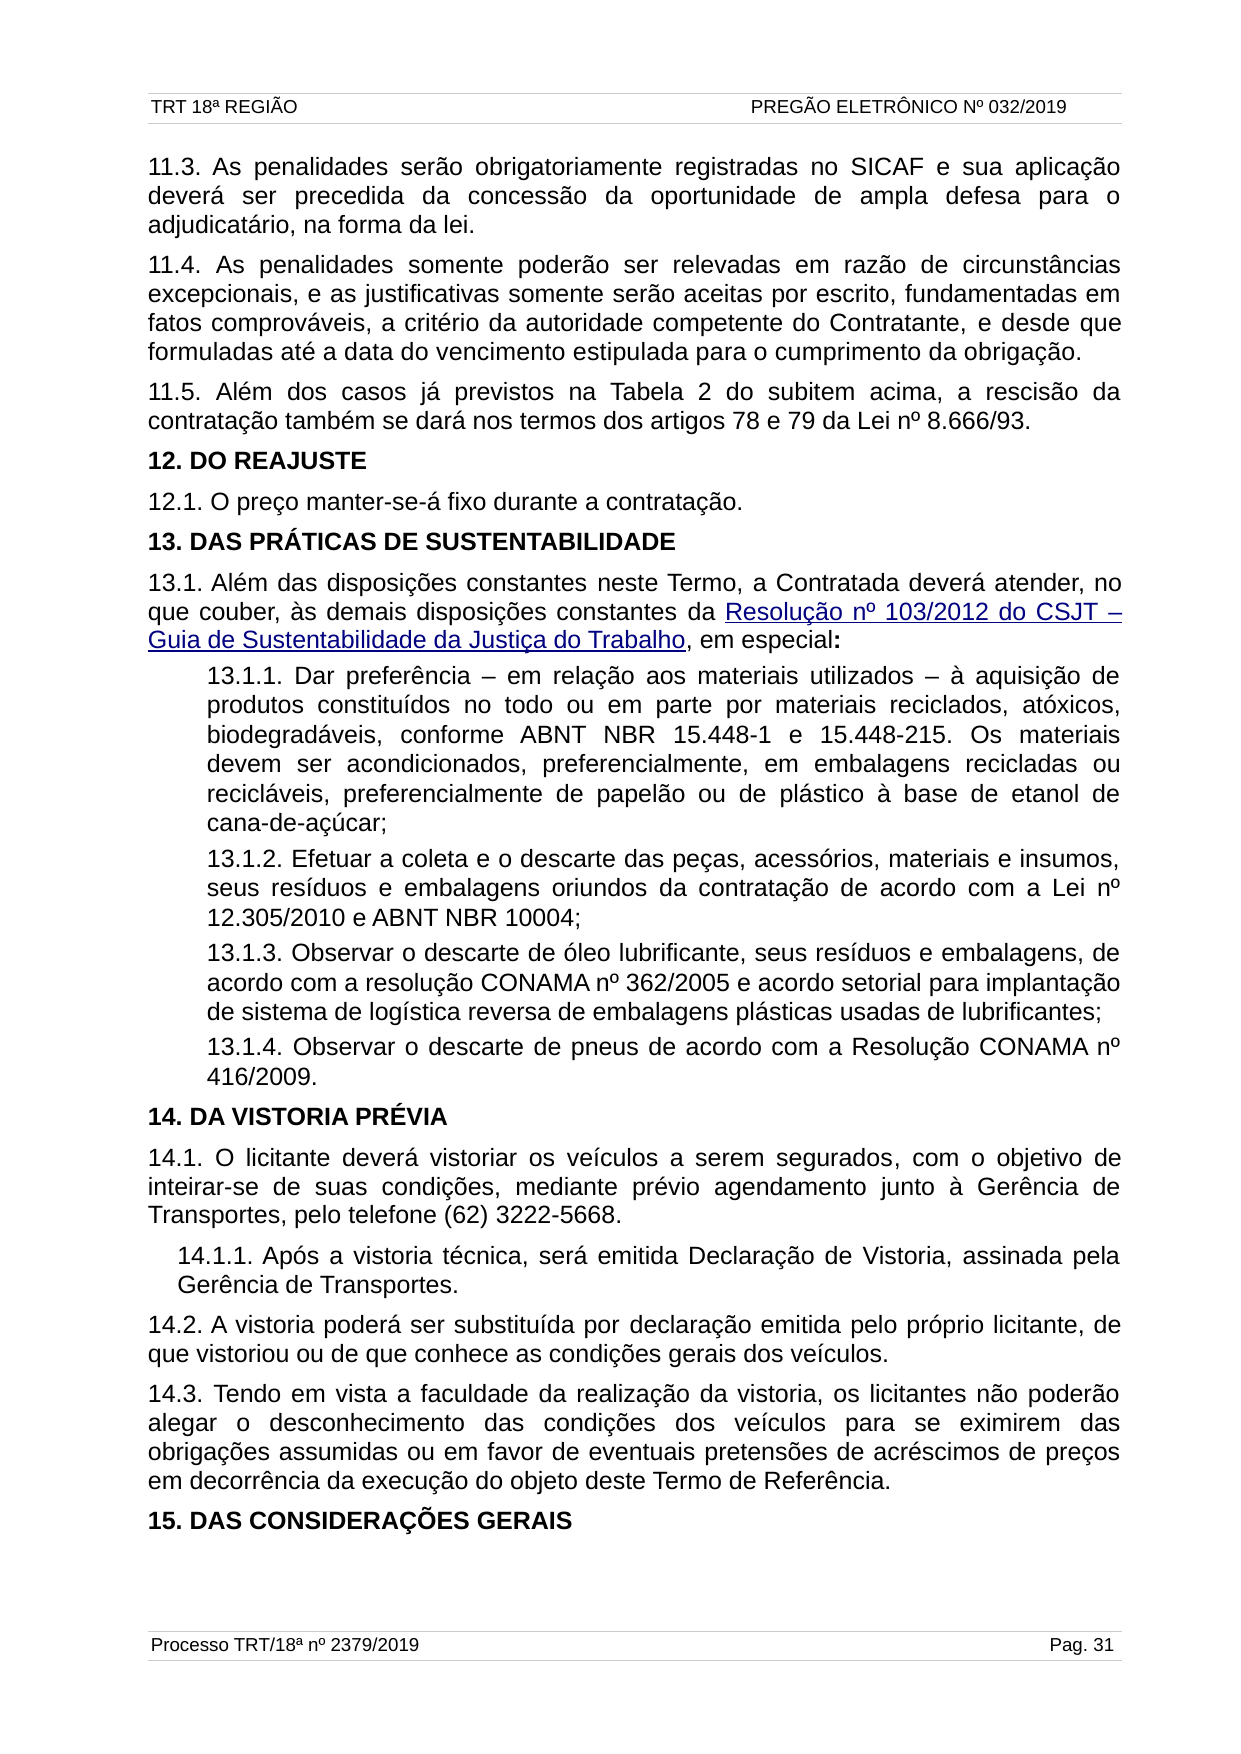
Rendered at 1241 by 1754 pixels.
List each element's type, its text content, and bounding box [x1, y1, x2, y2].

text 14.3. Tendo em vista a faculdade da realização da vistoria, os licitantes não poderão alegar o desconhecimento das condições dos veículos para se eximirem das obrigações assumidas ou em favor de eventuais pretensões de acréscimos de preços em decorrência da execução do objeto deste Termo de Referência. [148, 1379, 1122, 1494]
text 12. DO REAJUSTE [148, 446, 1122, 475]
text 11.3. As penalidades serão obrigatoriamente registradas no SICAF e sua aplicação deverá ser precedida da concessão da oportunidade de ampla defesa para o adjudicatário, na forma da lei. [148, 152, 1122, 238]
text 15. DAS CONSIDERAÇÕES GERAIS [148, 1506, 1122, 1535]
text 14.1.1. Após a vistoria técnica, será emitida Declaração de Vistoria, assinada pela Gerência de Transportes. [177, 1241, 1122, 1298]
text 13.1.3. Observar o descarte de óleo lubrificante, seus resíduos e embalagens, de acordo com a resolução CONAMA nº 362/2005 e acordo setorial para implantação de sistema de logística reversa de embalagens plásticas usadas de lubrificantes; [207, 937, 1122, 1026]
text 14.1. O licitante deverá vistoriar os veículos a serem segurados, com o objetivo de inteirar-se de suas condições, mediante prévio agendamento junto à Gerência de Transportes, pelo telefone (62) 3222-5668. [148, 1143, 1122, 1229]
text 13.1.4. Observar o descarte de pneus de acordo com a Resolução CONAMA nº 416/2009. [207, 1032, 1122, 1091]
text 11.5. Além dos casos já previstos na Tabela 2 do subitem acima, a rescisão da contratação também se dará nos termos dos artigos 78 e 79 da Lei nº 8.666/93. [148, 377, 1122, 434]
text 13. DAS PRÁTICAS DE SUSTENTABILIDADE [148, 527, 1122, 556]
text 12.1. O preço manter-se-á fixo durante a contratação. [148, 487, 1122, 516]
text 13.1.2. Efetuar a coleta e o descarte das peças, acessórios, materiais e insumos, seus resíduos e embalagens oriundos da contratação de acordo com a Lei nº 12.305/2010 e ABNT NBR 10004; [207, 843, 1122, 931]
text 13.1. Além das disposições constantes neste Termo, a Contratada deverá atender, no que couber, às demais disposições constantes da Resolução nº 103/2012 do CSJT – Guia de Sustentabilidade da Justiça do Trabalho, em especial: [148, 568, 1122, 654]
text 13.1.1. Dar preferência – em relação aos materiais utilizados – à aquisição de produtos constituídos no todo ou em parte por materiais reciclados, atóxicos, biodegradáveis, conforme ABNT NBR 15.448-1 e 15.448-215. Os materiais devem ser acondicionados, preferencialmente, em embalagens recicladas ou recicláveis, preferencialmente de papelão ou de plástico à base de etanol de cana-de-açúcar; [207, 660, 1122, 837]
text 11.4. As penalidades somente poderão ser relevadas em razão de circunstâncias excepcionais, e as justificativas somente serão aceitas por escrito, fundamentadas em fatos comprováveis, a critério da autoridade competente do Contratante, e desde que formuladas até a data do vencimento estipulada para o cumprimento da obrigação. [148, 250, 1122, 365]
text 14. DA VISTORIA PRÉVIA [148, 1102, 1122, 1131]
text 14.2. A vistoria poderá ser substituída por declaração emitida pelo próprio licitante, de que vistoriou ou de que conhece as condições gerais dos veículos. [148, 1310, 1122, 1368]
